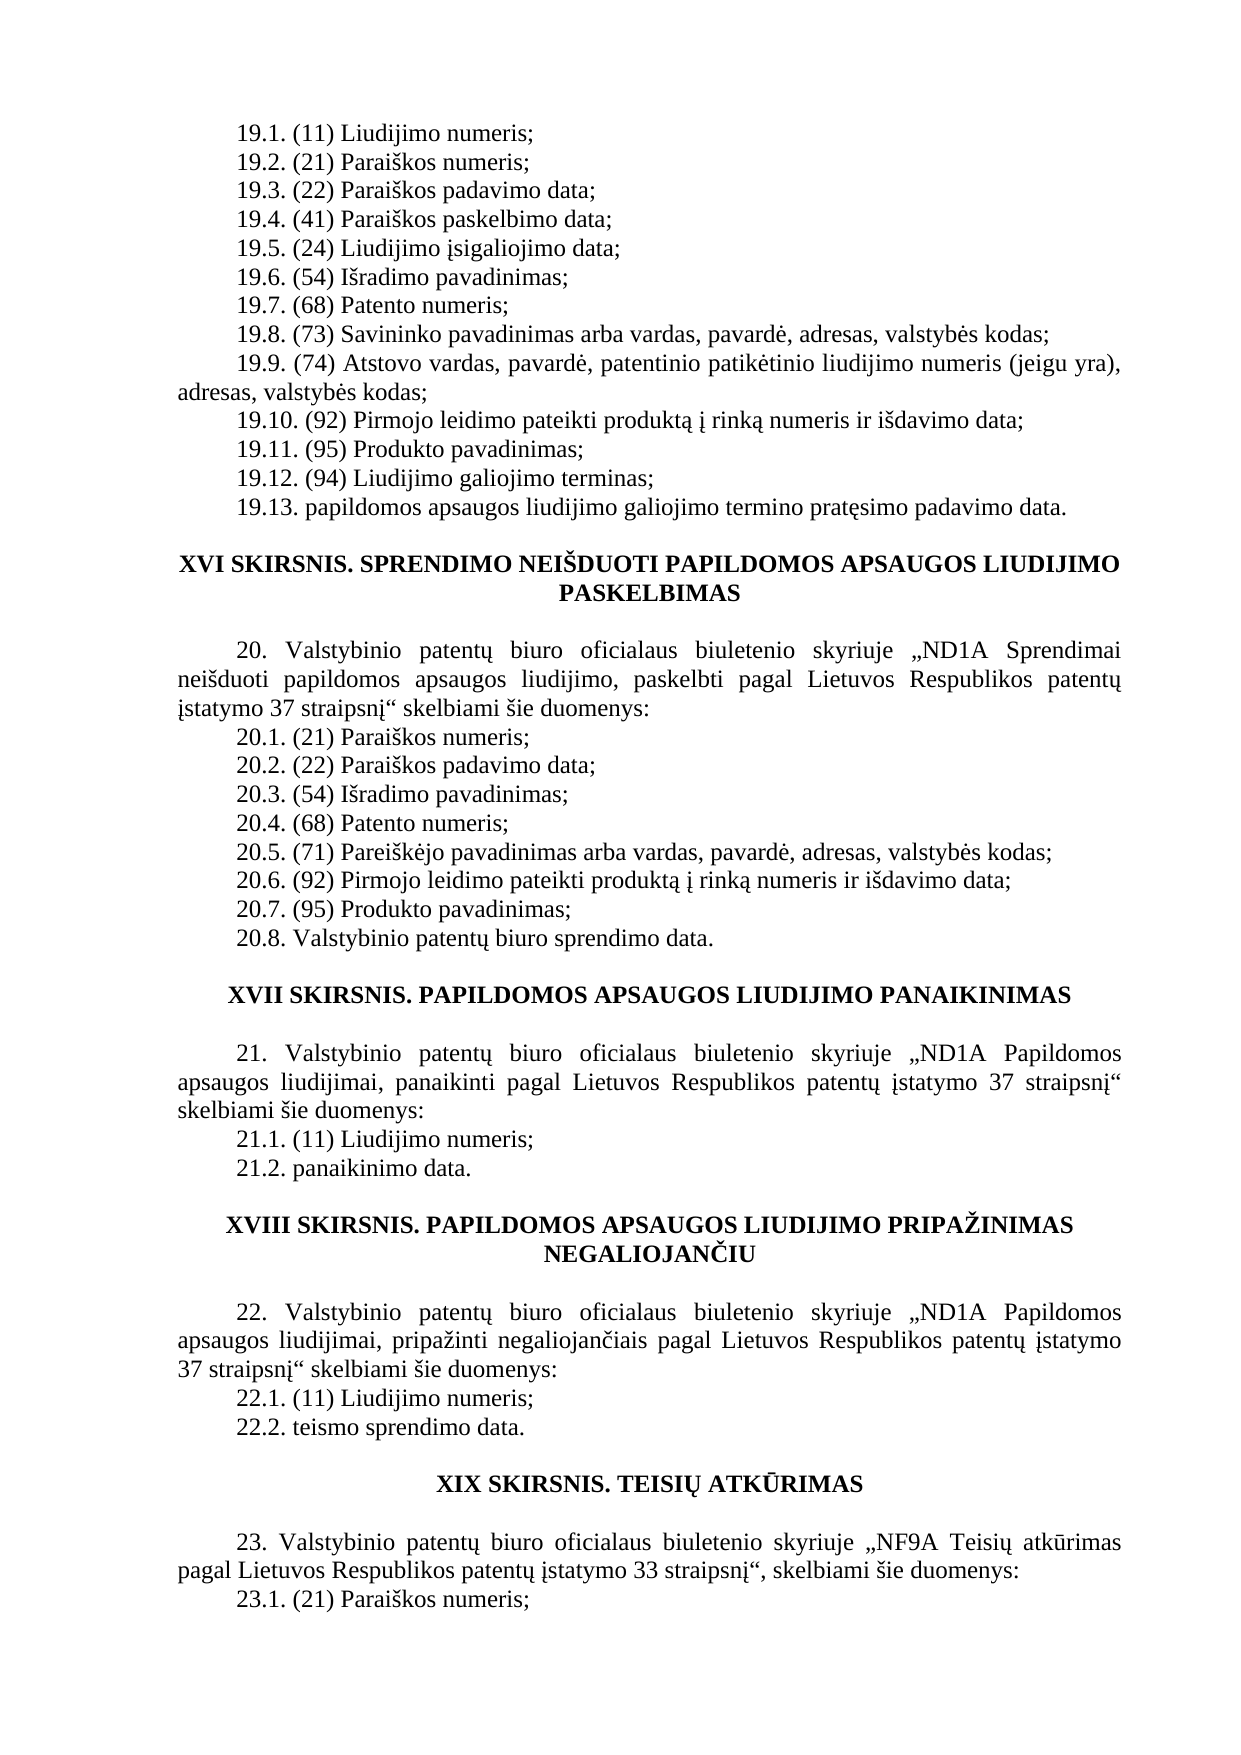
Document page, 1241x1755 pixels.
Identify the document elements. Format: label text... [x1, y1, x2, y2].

text 19.8. (73) Savininko pavadinimas arba vardas, pavardė, adresas, valstybės kodas; [177, 319, 1122, 348]
text 20. Valstybinio patentų biuro oficialaus biuletenio skyriuje „ND1A Sprendimai neišduoti papildomos apsaugos liudijimo, paskelbti pagal Lietuvos Respublikos patentų įstatymo 37 straipsnį“ skelbiami šie duomenys: [177, 636, 1122, 722]
text 23.1. (21) Paraiškos numeris; [177, 1584, 1122, 1613]
text 23. Valstybinio patentų biuro oficialaus biuletenio skyriuje „NF9A Teisių atkūrimas pagal Lietuvos Respublikos patentų įstatymo 33 straipsnį“, skelbiami šie duomenys: [177, 1527, 1122, 1584]
text 20.8. Valstybinio patentų biuro sprendimo data. [177, 923, 1122, 952]
text 20.7. (95) Produkto pavadinimas; [177, 894, 1122, 923]
text 20.5. (71) Pareiškėjo pavadinimas arba vardas, pavardė, adresas, valstybės kodas; [177, 837, 1122, 866]
text 20.2. (22) Paraiškos padavimo data; [177, 751, 1122, 779]
text 21. Valstybinio patentų biuro oficialaus biuletenio skyriuje „ND1A Papildomos apsaugos liudijimai, panaikinti pagal Lietuvos Respublikos patentų įstatymo 37 straipsnį“ skelbiami šie duomenys: [177, 1038, 1122, 1124]
text Xviii SKIRSNIS. Papildomos apsaugos liudijimo pripažinimas negaliojančiu [177, 1211, 1122, 1268]
text 21.1. (11) Liudijimo numeris; [177, 1124, 1122, 1153]
text 19.1. (11) Liudijimo numeris; [177, 118, 1122, 147]
text 19.9. (74) Atstovo vardas, pavardė, patentinio patikėtinio liudijimo numeris (jeigu yra), adresas, valstybės kodas; [177, 348, 1122, 406]
text 19.10. (92) Pirmojo leidimo pateikti produktą į rinką numeris ir išdavimo data; [177, 406, 1122, 434]
text 22.1. (11) Liudijimo numeris; [177, 1383, 1122, 1412]
text 19.5. (24) Liudijimo įsigaliojimo data; [177, 233, 1122, 262]
text 19.13. papildomos apsaugos liudijimo galiojimo termino pratęsimo padavimo data. [177, 492, 1122, 521]
text 20.1. (21) Paraiškos numeris; [177, 722, 1122, 751]
text 19.4. (41) Paraiškos paskelbimo data; [177, 204, 1122, 233]
text 20.3. (54) Išradimo pavadinimas; [177, 779, 1122, 808]
text 19.12. (94) Liudijimo galiojimo terminas; [177, 463, 1122, 492]
text XVI SKIRSNIS. Sprendimo neišduoti papildomos apsaugos liudijimo paskelbimas [177, 549, 1122, 607]
text 19.7. (68) Patento numeris; [177, 291, 1122, 319]
text 22. Valstybinio patentų biuro oficialaus biuletenio skyriuje „ND1A Papildomos apsaugos liudijimai, pripažinti negaliojančiais pagal Lietuvos Respublikos patentų įstatymo 37 straipsnį“ skelbiami šie duomenys: [177, 1297, 1122, 1383]
text 19.2. (21) Paraiškos numeris; [177, 147, 1122, 176]
text 22.2. teismo sprendimo data. [177, 1412, 1122, 1441]
text XVIi SKIRSNIS. Papildomos apsaugos liudijimo panaikinimas [177, 981, 1122, 1009]
text 21.2. panaikinimo data. [177, 1153, 1122, 1182]
text 19.11. (95) Produkto pavadinimas; [177, 434, 1122, 463]
text 20.4. (68) Patento numeris; [177, 808, 1122, 837]
text 19.3. (22) Paraiškos padavimo data; [177, 176, 1122, 204]
text 19.6. (54) Išradimo pavadinimas; [177, 262, 1122, 291]
text XIX SKIRSNIS. Teisių ATKūrimas [177, 1469, 1122, 1498]
text 20.6. (92) Pirmojo leidimo pateikti produktą į rinką numeris ir išdavimo data; [177, 866, 1122, 894]
